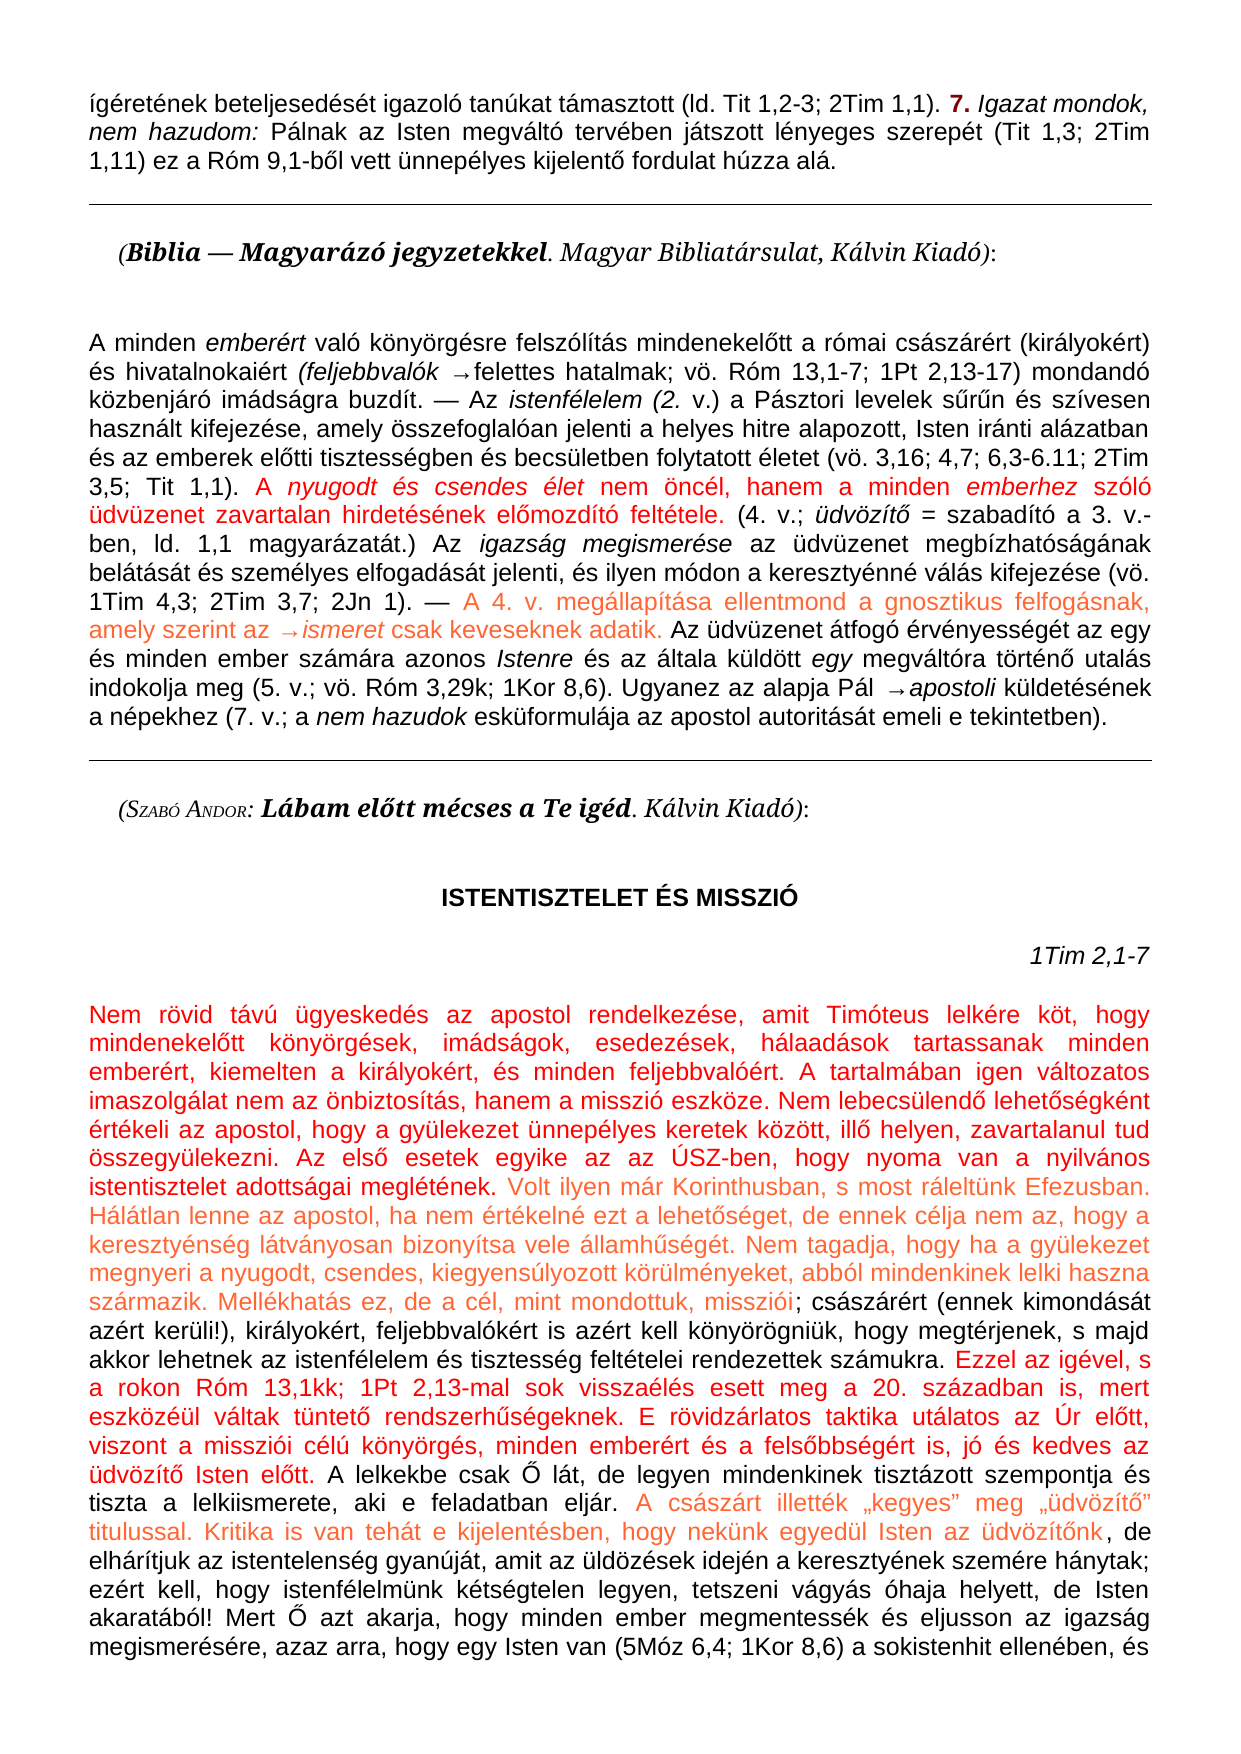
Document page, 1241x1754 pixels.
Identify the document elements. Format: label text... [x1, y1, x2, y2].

text A minden emberért való könyörgésre felszólítás mindenekelőtt a római császárért (királyokért) és hivatalnokaiért (feljebbvalók →felettes hatalmak; vö. Róm 13,1-7; 1Pt 2,13-17) mondandó közbenjáró imádságra buzdít. ― Az istenfélelem (2. v.) a Pásztori levelek sűrűn és szívesen használt kifejezése, amely összefoglalóan jelenti a helyes hitre alapozott, Isten iránti alázatban és az emberek előtti tisztességben és becsületben folytatott életet (vö. 3,16; 4,7; 6,3-6.11; 2Tim 3,5; Tit 1,1). A nyugodt és csendes élet nem öncél, hanem a minden emberhez szóló üdvüzenet zavartalan hirdetésének előmozdító feltétele. (4. v.; üdvözítő = szabadító a 3. v.-ben, ld. 1,1 magyarázatát.) Az igazság megismerése az üdvüzenet megbízhatóságának belátását és személyes elfogadását jelenti, és ilyen módon a keresztyénné válás kifejezése (vö. 1Tim 4,3; 2Tim 3,7; 2Jn 1). ― A 4. v. megállapítása ellentmond a gnosztikus felfogásnak, amely szerint az →ismeret csak keveseknek adatik. Az üdvüzenet átfogó érvényességét az egy és minden ember számára azonos Istenre és az általa küldött egy megváltóra történő utalás indokolja meg (5. v.; vö. Róm 3,29k; 1Kor 8,6). Ugyanez az alapja Pál →apostoli küldetésének a népekhez (7. v.; a nem hazudok esküformulája az apostol autoritását emeli e tekintetben). [88, 328, 1152, 730]
text ISTENTISZTELET ÉS MISSZIÓ [88, 883, 1152, 912]
text 1Tim 2,1-7 [88, 941, 1152, 970]
text (Biblia — Magyarázó jegyzetekkel. Magyar Bibliatársulat, Kálvin Kiadó): [88, 205, 1152, 298]
text (Szabó Andor: Lábam előtt mécses a Te igéd. Kálvin Kiadó): [88, 761, 1152, 854]
text Nem rövid távú ügyeskedés az apostol rendelkezése, amit Timóteus lelkére köt, hogy mindenekelőtt könyörgések, imádságok, esedezések, hálaadások tartassanak minden emberért, kiemelten a királyokért, és minden feljebbvalóért. A tartalmában igen változatos imaszolgálat nem az önbiztosítás, hanem a misszió eszköze. Nem lebecsülendő lehetőségként értékeli az apostol, hogy a gyülekezet ünnepélyes keretek között, illő helyen, zavartalanul tud összegyülekezni. Az első esetek egyike az az ÚSZ-ben, hogy nyoma van a nyilvános istentisztelet adottságai meglétének. Volt ilyen már Korinthusban, s most ráleltünk Efezusban. Hálátlan lenne az apostol, ha nem értékelné ezt a lehetőséget, de ennek célja nem az, hogy a keresztyénség látványosan bizonyítsa vele államhűségét. Nem tagadja, hogy ha a gyülekezet megnyeri a nyugodt, csendes, kiegyensúlyozott körülményeket, abból mindenkinek lelki haszna származik. Mellékhatás ez, de a cél, mint mondottuk, missziói; császárért (ennek kimondását azért kerüli!), királyokért, feljebbvalókért is azért kell könyörögniük, hogy megtérjenek, s majd akkor lehetnek az istenfélelem és tisztesség feltételei rendezettek számukra. Ezzel az igével, s a rokon Róm 13,1kk; 1Pt 2,13-mal sok visszaélés esett meg a 20. században is, mert eszközéül váltak tüntető rendszerhűségeknek. E rövidzárlatos taktika utálatos az Úr előtt, viszont a missziói célú könyörgés, minden emberért és a felsőbbségért is, jó és kedves az üdvözítő Isten előtt. A lelkekbe csak Ő lát, de legyen mindenkinek tisztázott szempontja és tiszta a lelkiismerete, aki e feladatban eljár. A császárt illették „kegyes” meg „üdvözítő” titulussal. Kritika is van tehát e kijelentésben, hogy nekünk egyedül Isten az üdvözítőnk, de elhárítjuk az istentelenség gyanúját, amit az üldözések idején a keresztyének szemére hánytak; ezért kell, hogy istenfélelmünk kétségtelen legyen, tetszeni vágyás óhaja helyett, de Isten akaratából! Mert Ő azt akarja, hogy minden ember megmentessék és eljusson az igazság megismerésére, azaz arra, hogy egy Isten van (5Móz 6,4; 1Kor 8,6) a sokistenhit ellenében, és [88, 999, 1152, 1661]
text ígéretének beteljesedését igazoló tanúkat támasztott (ld. Tit 1,2-3; 2Tim 1,1). 7. Igazat mondok, nem hazudom: Pálnak az Isten megváltó tervében játszott lényeges szerepét (Tit 1,3; 2Tim 1,11) ez a Róm 9,1-ből vett ünnepélyes kijelentő fordulat húzza alá. [88, 88, 1152, 175]
